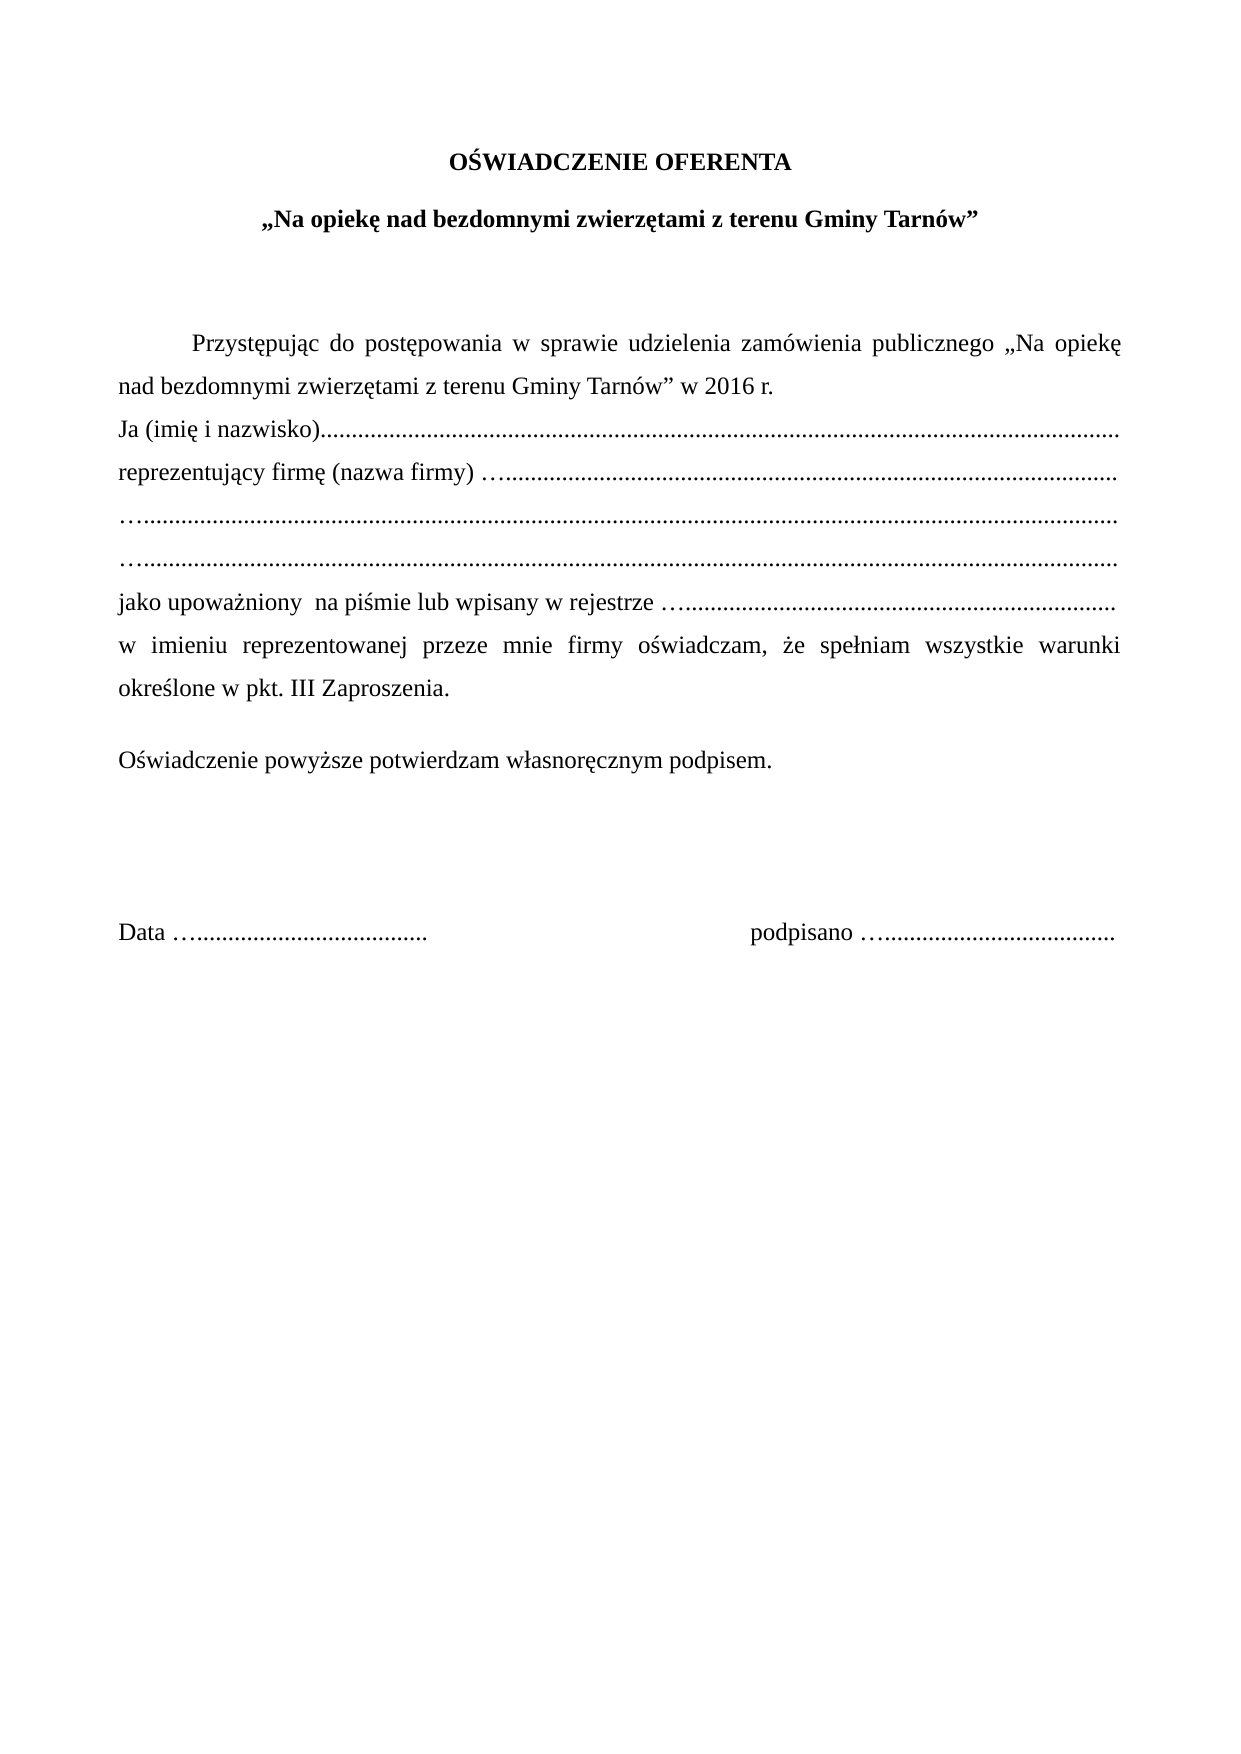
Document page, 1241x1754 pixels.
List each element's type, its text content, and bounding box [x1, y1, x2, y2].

text Oświadczenie powyższe potwierdzam własnoręcznym podpisem. [118, 745, 1122, 773]
text …............................................................................................................................................................ [118, 500, 1122, 529]
text reprezentujący firmę (nazwa firmy) ….................................................................................................. [118, 457, 1122, 486]
text Ja (imię i nazwisko)................................................................................................................................ [118, 414, 1122, 443]
text Przystępując do postępowania w sprawie udzielenia zamówienia publicznego „Na opiekę nad bezdomnymi zwierzętami z terenu Gminy Tarnów” w 2016 r. [118, 328, 1122, 400]
text …............................................................................................................................................................ [118, 543, 1122, 572]
text OŚWIADCZENIE OFERENTA [118, 147, 1122, 176]
text „Na opiekę nad bezdomnymi zwierzętami z terenu Gminy Tarnów” [118, 204, 1122, 233]
text Data …..................................... podpisano …..................................... [118, 917, 1122, 946]
text w imieniu reprezentowanej przeze mnie firmy oświadczam, że spełniam wszystkie warunki określone w pkt. III Zaproszenia. [118, 630, 1122, 702]
text jako upoważniony na piśmie lub wpisany w rejestrze …..................................................................... [118, 587, 1122, 615]
